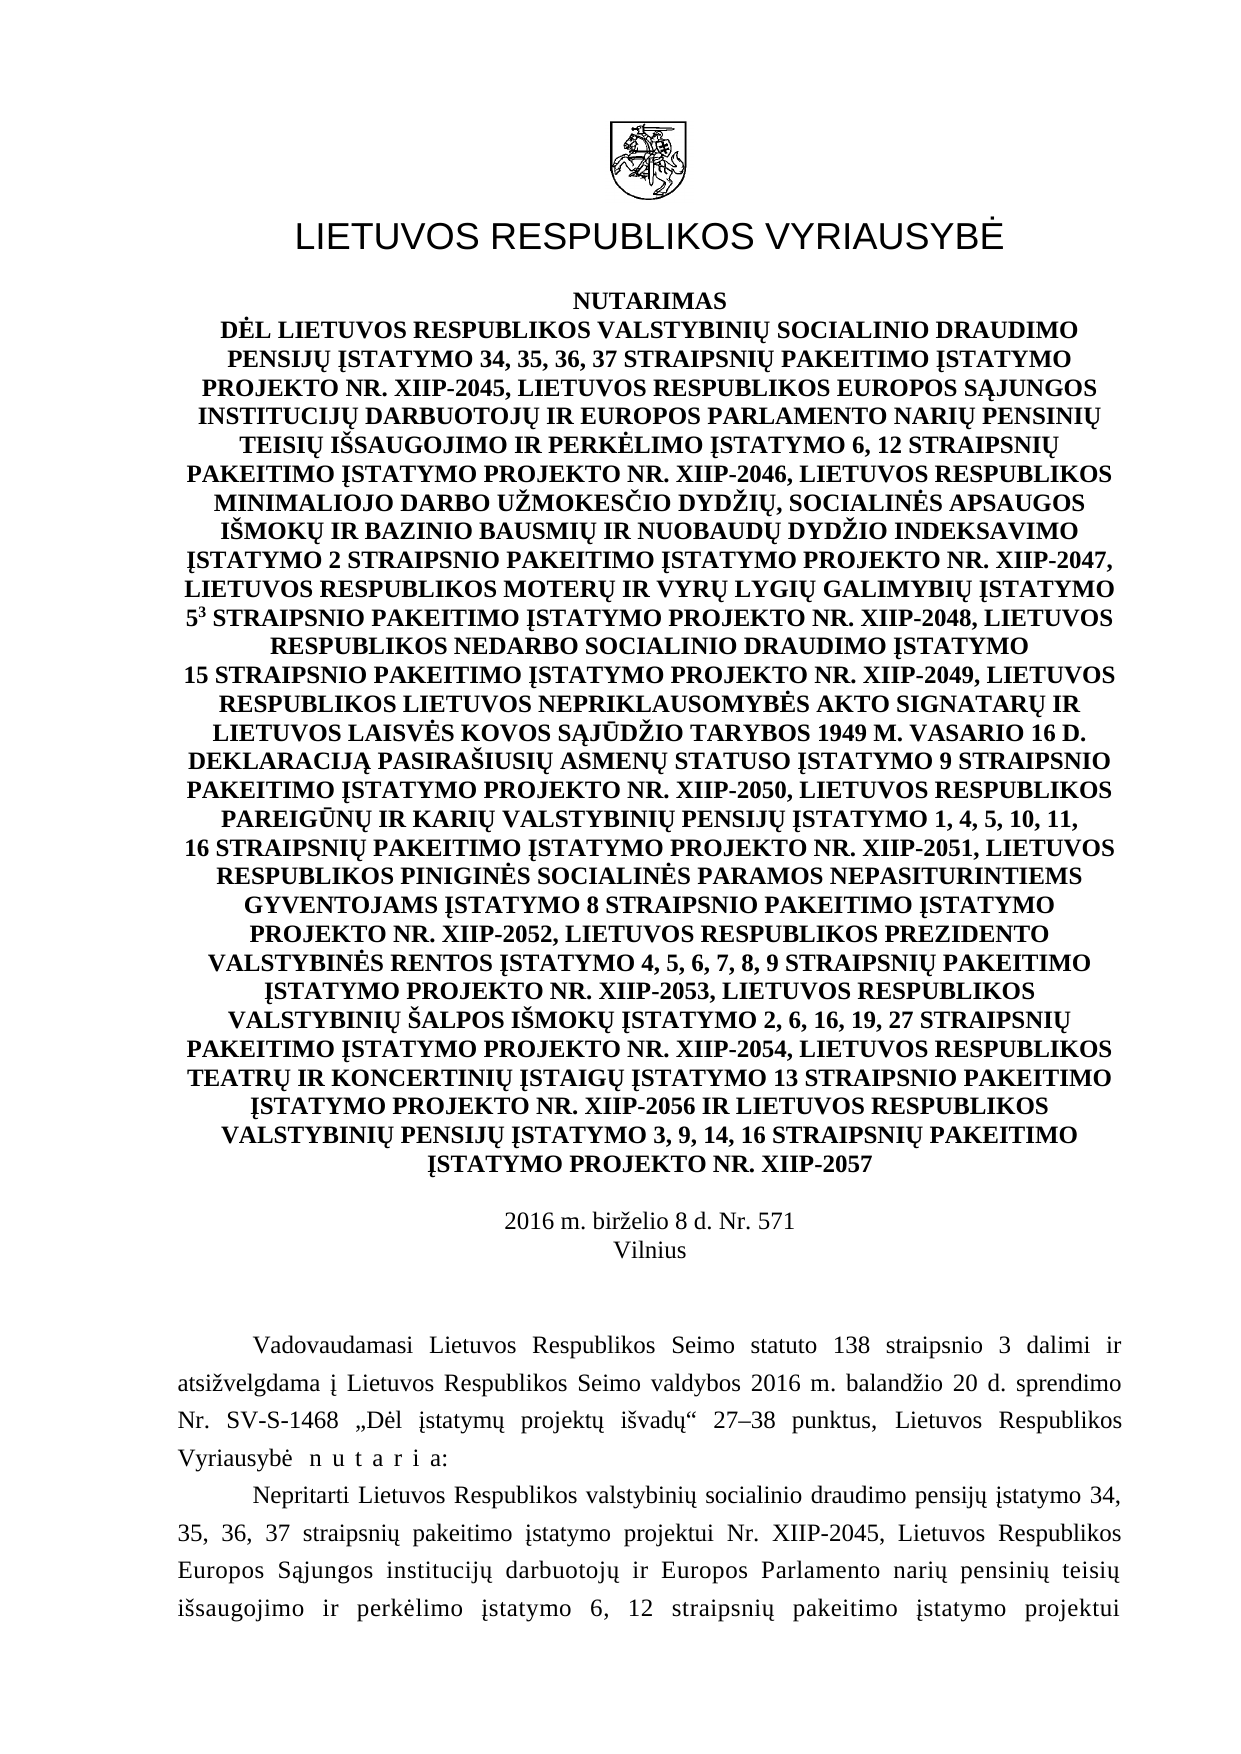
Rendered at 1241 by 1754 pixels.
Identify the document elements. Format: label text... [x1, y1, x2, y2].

text Dėl LIETUVOS RESPUBLIKOS VALSTYBINIŲ SOCIALINIO DRAUDIMO PENSIJŲ ĮSTATYMO 34, 35, 36, 37 STRAIPSNIŲ PAKEITIMO ĮSTATYMO PROJEKTO NR. XIIP-2045, LIETUVOS RESPUBLIKOS EUROPOS SĄJUNGOS INSTITUCIJŲ DARBUOTOJŲ IR EUROPOS PARLAMENTO NARIŲ PENSINIŲ TEISIŲ IŠSAUGOJIMO IR PERKĖLIMO ĮSTATYMO 6, 12 STRAIPSNIŲ PAKEITIMO ĮSTATYMO PROJEKTO NR. XIIP-2046, LIETUVOS RESPUBLIKOS MINIMALIOJO DARBO UŽMOKESČIO DYDŽIŲ, SOCIALINĖS APSAUGOS IŠMOKŲ IR BAZINIO BAUSMIŲ IR NUOBAUDŲ DYDŽIO INDEKSAVIMO ĮSTATYMO 2 STRAIPSNIO PAKEITIMO ĮSTATYMO PROJEKTO NR. XIIP-2047, LIETUVOS RESPUBLIKOS MOTERŲ IR VYRŲ LYGIŲ GALIMYBIŲ ĮSTATYMO 53 STRAIPSNIO PAKEITIMO ĮSTATYMO PROJEKTO NR. XIIP-2048, LIETUVOS RESPUBLIKOS NEDARBO SOCIALINIO DRAUDIMO ĮSTATYMO 15 STRAIPSNIO PAKEITIMO ĮSTATYMO PROJEKTO NR. XIIP-2049, LIETUVOS RESPUBLIKOS LIETUVOS NEPRIKLAUSOMYBĖS AKTO SIGNATARŲ IR LIETUVOS LAISVĖS KOVOS SĄJŪDŽIO TARYBOS 1949 M. VASARIO 16 D. DEKLARACIJĄ PASIRAŠIUSIŲ ASMENŲ STATUSO ĮSTATYMO 9 STRAIPSNIO PAKEITIMO ĮSTATYMO PROJEKTO NR. XIIP-2050, LIETUVOS RESPUBLIKOS PAREIGŪNŲ IR KARIŲ VALSTYBINIŲ PENSIJŲ ĮSTATYMO 1, 4, 5, 10, 11, 16 STRAIPSNIŲ PAKEITIMO ĮSTATYMO PROJEKTO NR. XIIP-2051, LIETUVOS RESPUBLIKOS PINIGINĖS SOCIALINĖS PARAMOS NEPASITURINTIEMS GYVENTOJAMS ĮSTATYMO 8 STRAIPSNIO PAKEITIMO ĮSTATYMO PROJEKTO NR. XIIP-2052, LIETUVOS RESPUBLIKOS PREZIDENTO VALSTYBINĖS RENTOS ĮSTATYMO 4, 5, 6, 7, 8, 9 STRAIPSNIŲ PAKEITIMO ĮSTATYMO PROJEKTO NR. XIIP-2053, LIETUVOS RESPUBLIKOS VALSTYBINIŲ ŠALPOS IŠMOKŲ ĮSTATYMO 2, 6, 16, 19, 27 STRAIPSNIŲ PAKEITIMO ĮSTATYMO PROJEKTO NR. XIIP-2054, LIETUVOS RESPUBLIKOS TEATRŲ IR KONCERTINIŲ ĮSTAIGŲ ĮSTATYMO 13 STRAIPSNIO PAKEITIMO ĮSTATYMO PROJEKTO NR. XIIP-2056 IR LIETUVOS RESPUBLIKOS VALSTYBINIŲ PENSIJŲ ĮSTATYMO 3, 9, 14, 16 STRAIPSNIŲ PAKEITIMO ĮSTATYMO PROJEKTO NR. XIIP-2057 [177, 315, 1122, 1178]
text nutarimas [177, 286, 1122, 315]
text Lietuvos Respublikos Vyriausybė [177, 214, 1122, 258]
text Nepritarti Lietuvos Respublikos valstybinių socialinio draudimo pensijų įstatymo 34, 35, 36, 37 straipsnių pakeitimo įstatymo projektui Nr. XIIP-2045, Lietuvos Respublikos Europos Sąjungos institucijų darbuotojų ir Europos Parlamento narių pensinių teisių išsaugojimo ir perkėlimo įstatymo 6, 12 straipsnių pakeitimo įstatymo projektui [177, 1471, 1122, 1621]
text Vadovaudamasi Lietuvos Respublikos Seimo statuto 138 straipsnio 3 dalimi ir atsižvelgdama į Lietuvos Respublikos Seimo valdybos 2016 m. balandžio 20 d. sprendimo Nr. SV-S-1468 „Dėl įstatymų projektų išvadų“ 27–38 punktus, Lietuvos Respublikos Vyriausybė nutaria: [177, 1321, 1122, 1471]
text 2016 m. birželio 8 d. Nr. 571 Vilnius [177, 1206, 1122, 1264]
